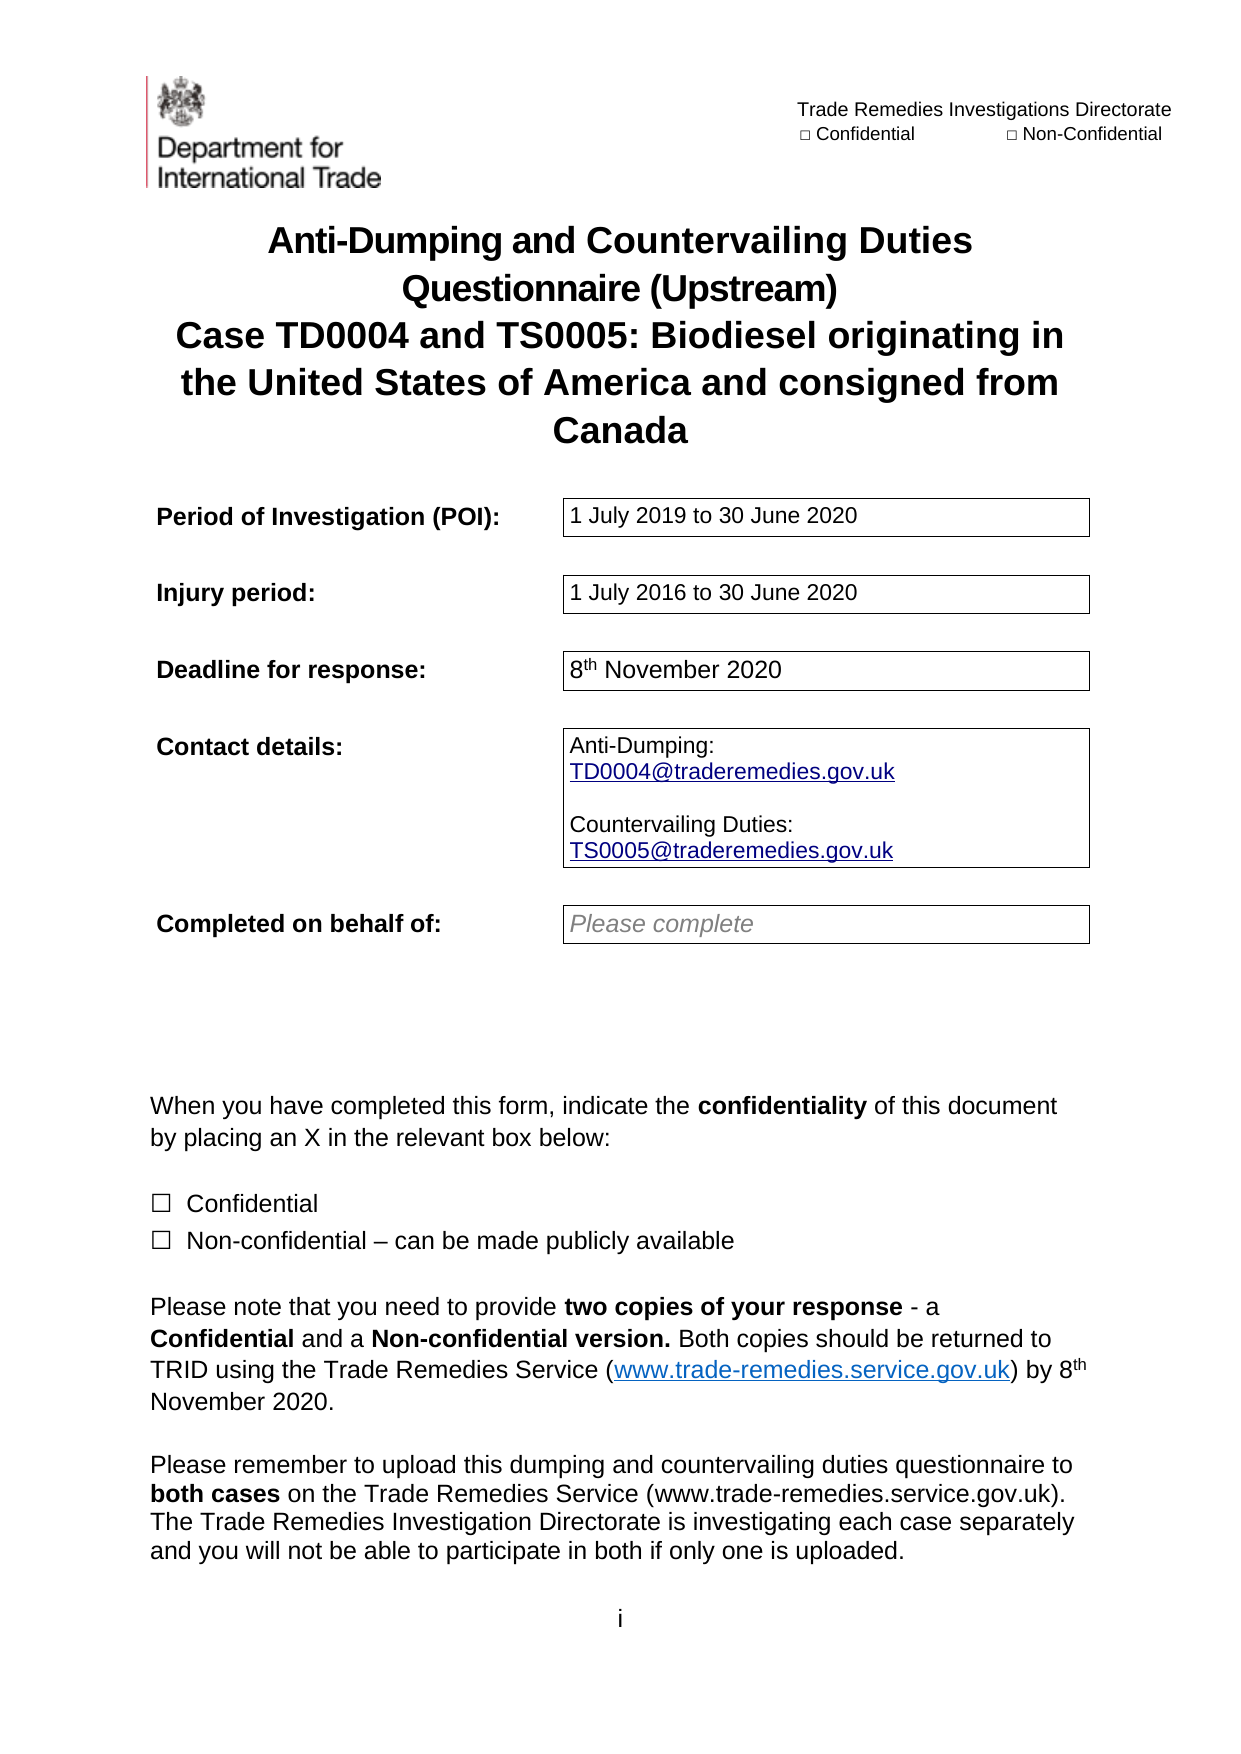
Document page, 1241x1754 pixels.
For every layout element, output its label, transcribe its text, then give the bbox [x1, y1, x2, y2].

table_cell 8th November 2020 [564, 652, 1089, 689]
table_cell Contact details: [150, 728, 563, 867]
table_cell 1 July 2016 to 30 June 2020 [564, 576, 1089, 613]
text Anti-Dumping and Countervailing Duties Questionnaire (Upstream) [150, 218, 1090, 309]
table_cell [564, 614, 1089, 651]
table_header 1 July 2019 to 30 June 2020 [564, 499, 1089, 536]
table_cell Please complete [564, 906, 1089, 943]
text ☐ Confidential [150, 1186, 1090, 1220]
text ☐ Non-confidential – can be made publicly available [150, 1223, 1090, 1257]
table_cell [150, 690, 563, 728]
text Case TD0004 and TS0005: Biodiesel originating in the United States of America and consigned from Canada [150, 313, 1090, 451]
table_cell Deadline for response: [150, 651, 563, 689]
text When you have completed this form, indicate the confidentiality of this document by placing an X in the relevant box below: [150, 1091, 1090, 1151]
table_cell [564, 537, 1089, 574]
table_cell Completed on behalf of: [150, 905, 563, 943]
table_cell [564, 691, 1089, 728]
text Please note that you need to provide two copies of your response - a Confidential and a Non-confidential version. Both copies should be returned to TRID using the Trade Remedies Service (www.trade-remedies.service.gov.uk) by 8th November 2020. [150, 1292, 1090, 1415]
table_header Period of Investigation (POI): [150, 498, 563, 536]
table_cell [150, 536, 563, 574]
table_cell [564, 868, 1089, 905]
text Please remember to upload this dumping and countervailing duties questionnaire to both cases on the Trade Remedies Service (www.trade-remedies.service.gov.uk). The Trade Remedies Investigation Directorate is investigating each case separately and you will not be able to participate in both if only one is uploaded. [150, 1450, 1090, 1565]
table_cell [150, 867, 563, 905]
table_cell Anti-Dumping: TD0004@traderemedies.gov.uk Countervailing Duties: TS0005@traderemedies.gov.uk [564, 729, 1089, 867]
table_cell [150, 613, 563, 651]
table_cell Injury period: [150, 575, 563, 613]
